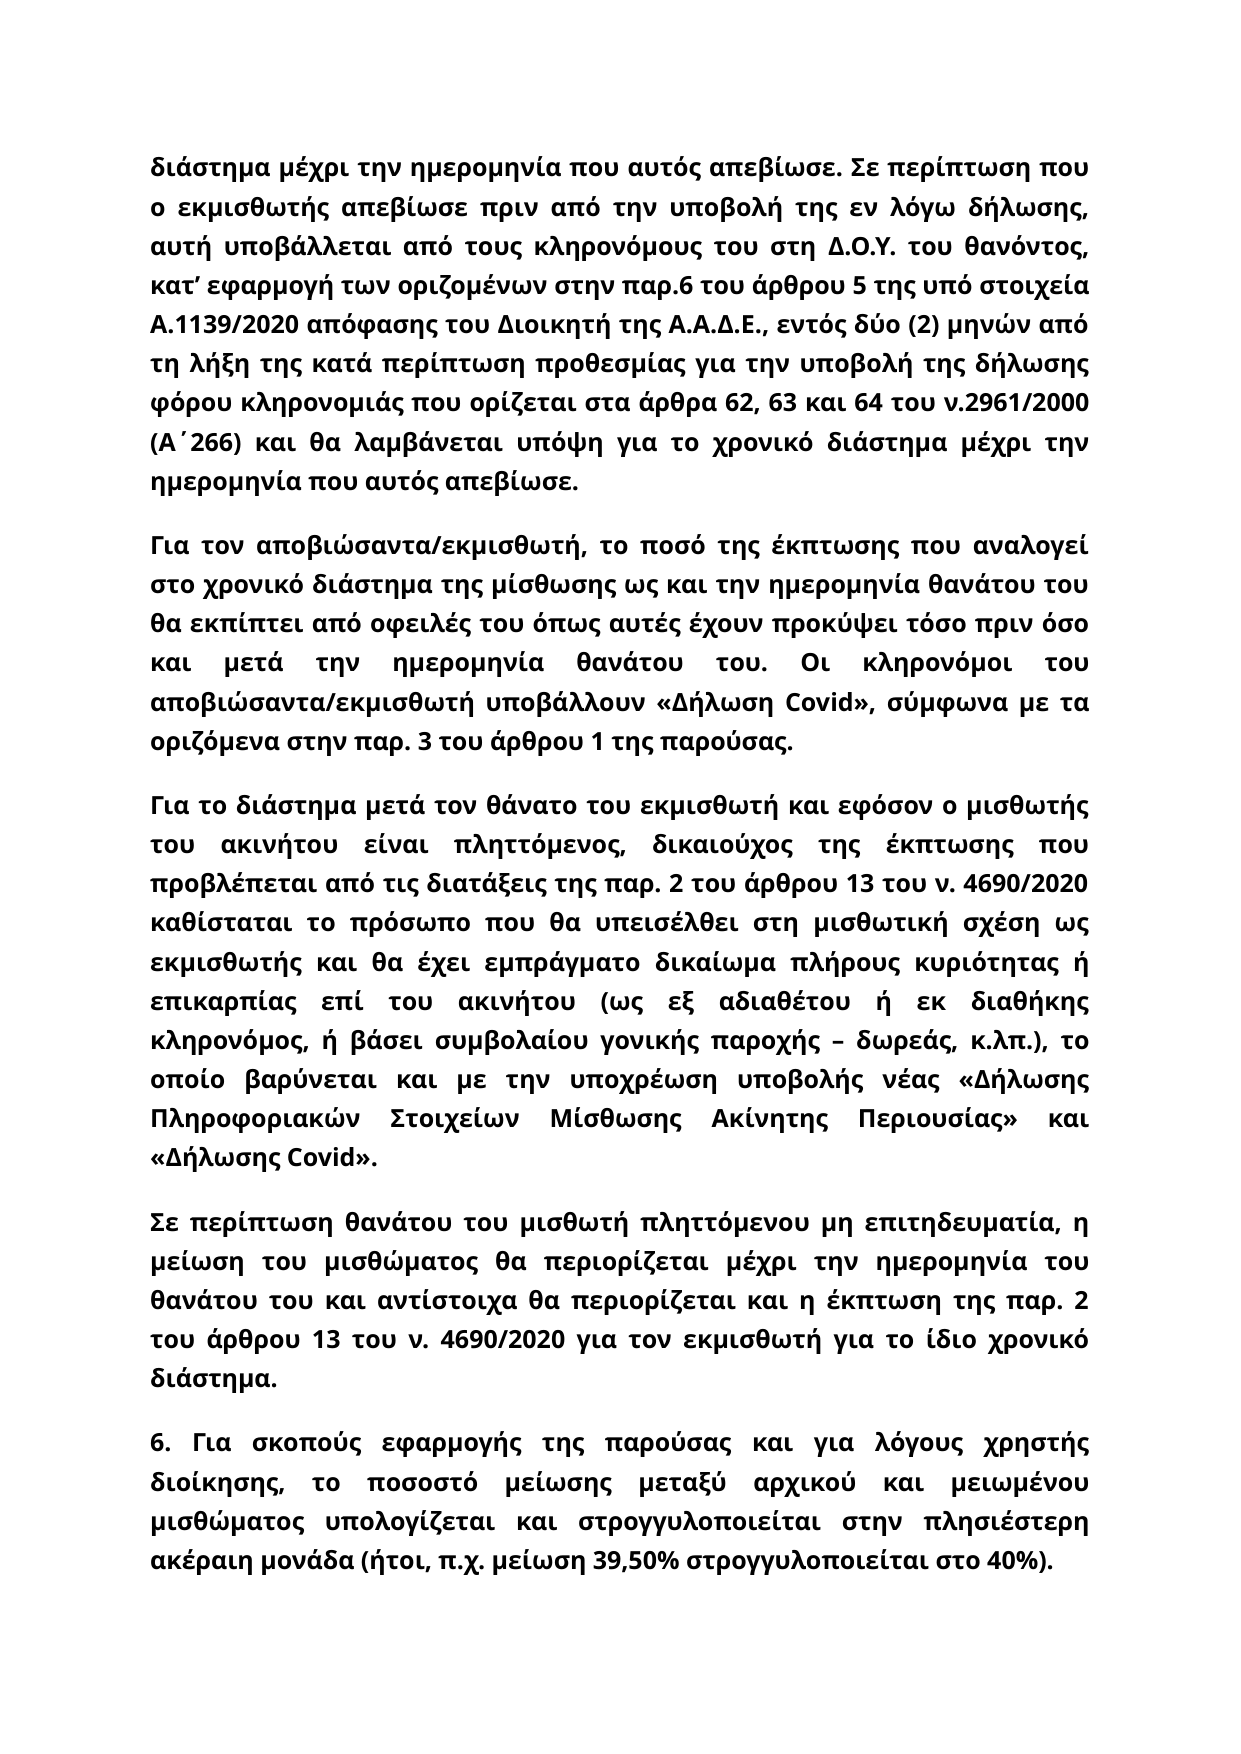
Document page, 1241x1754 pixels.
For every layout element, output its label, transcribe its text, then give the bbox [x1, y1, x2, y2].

text Για το διάστημα μετά τον θάνατο του εκμισθωτή και εφόσον ο μισθωτής του ακινήτου είναι πληττόμενος, δικαιούχος της έκπτωσης που προβλέπεται από τις διατάξεις της παρ. 2 του άρθρου 13 του ν. 4690/2020 καθίσταται το πρόσωπο που θα υπεισέλθει στη μισθωτική σχέση ως εκμισθωτής και θα έχει εμπράγματο δικαίωμα πλήρους κυριότητας ή επικαρπίας επί του ακινήτου (ως εξ αδιαθέτου ή εκ διαθήκης κληρονόμος, ή βάσει συμβολαίου γονικής παροχής – δωρεάς, κ.λπ.), το οποίο βαρύνεται και με την υποχρέωση υποβολής νέας «Δήλωσης Πληροφοριακών Στοιχείων Μίσθωσης Ακίνητης Περιουσίας» και «Δήλωσης Covid». [150, 787, 1090, 1174]
text διάστημα μέχρι την ημερομηνία που αυτός απεβίωσε. Σε περίπτωση που ο εκμισθωτής απεβίωσε πριν από την υποβολή της εν λόγω δήλωσης, αυτή υποβάλλεται από τους κληρονόμους του στη Δ.Ο.Υ. του θανόντος, κατ’ εφαρμογή των οριζομένων στην παρ.6 του άρθρου 5 της υπό στοιχεία Α.1139/2020 απόφασης του Διοικητή της Α.Α.Δ.Ε., εντός δύο (2) μηνών από τη λήξη της κατά περίπτωση προθεσμίας για την υποβολή της δήλωσης φόρου κληρονομιάς που ορίζεται στα άρθρα 62, 63 και 64 του ν.2961/2000 (Α΄266) και θα λαμβάνεται υπόψη για το χρονικό διάστημα μέχρι την ημερομηνία που αυτός απεβίωσε. [150, 150, 1090, 497]
text Σε περίπτωση θανάτου του μισθωτή πληττόμενου μη επιτηδευματία, η μείωση του μισθώματος θα περιορίζεται μέχρι την ημερομηνία του θανάτου του και αντίστοιχα θα περιορίζεται και η έκπτωση της παρ. 2 του άρθρου 13 του ν. 4690/2020 για τον εκμισθωτή για το ίδιο χρονικό διάστημα. [150, 1204, 1090, 1395]
text Για τον αποβιώσαντα/εκμισθωτή, το ποσό της έκπτωσης που αναλογεί στο χρονικό διάστημα της μίσθωσης ως και την ημερομηνία θανάτου του θα εκπίπτει από οφειλές του όπως αυτές έχουν προκύψει τόσο πριν όσο και μετά την ημερομηνία θανάτου του. Οι κληρονόμοι του αποβιώσαντα/εκμισθωτή υποβάλλουν «Δήλωση Covid», σύμφωνα με τα οριζόμενα στην παρ. 3 του άρθρου 1 της παρούσας. [150, 527, 1090, 757]
text 6. Για σκοπούς εφαρμογής της παρούσας και για λόγους χρηστής διοίκησης, το ποσοστό μείωσης μεταξύ αρχικού και μειωμένου μισθώματος υπολογίζεται και στρογγυλοποιείται στην πλησιέστερη ακέραιη μονάδα (ήτοι, π.χ. μείωση 39,50% στρογγυλοποιείται στο 40%). [150, 1425, 1090, 1577]
